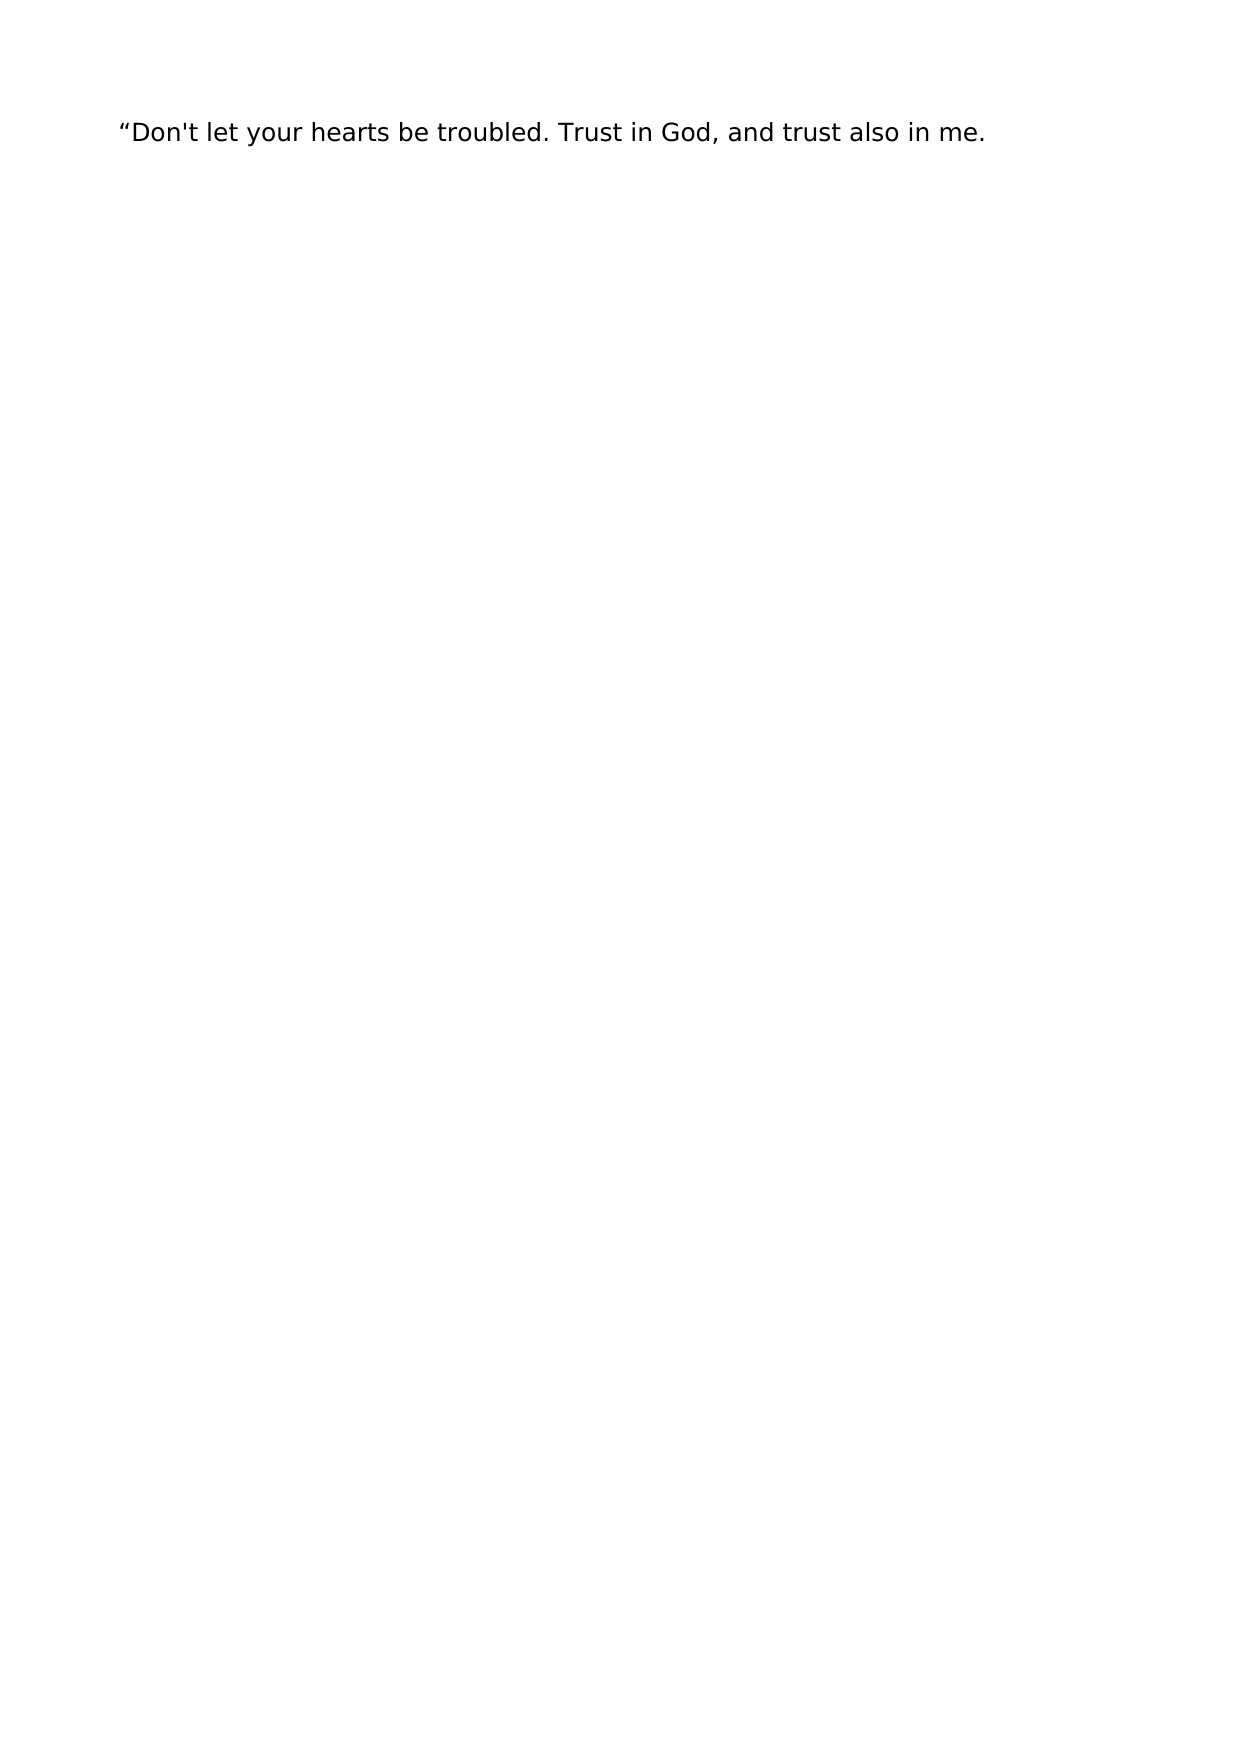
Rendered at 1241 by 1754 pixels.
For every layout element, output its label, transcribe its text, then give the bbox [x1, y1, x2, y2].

text “Don't let your hearts be troubled. Trust in God, and trust also in me. [118, 118, 1122, 147]
